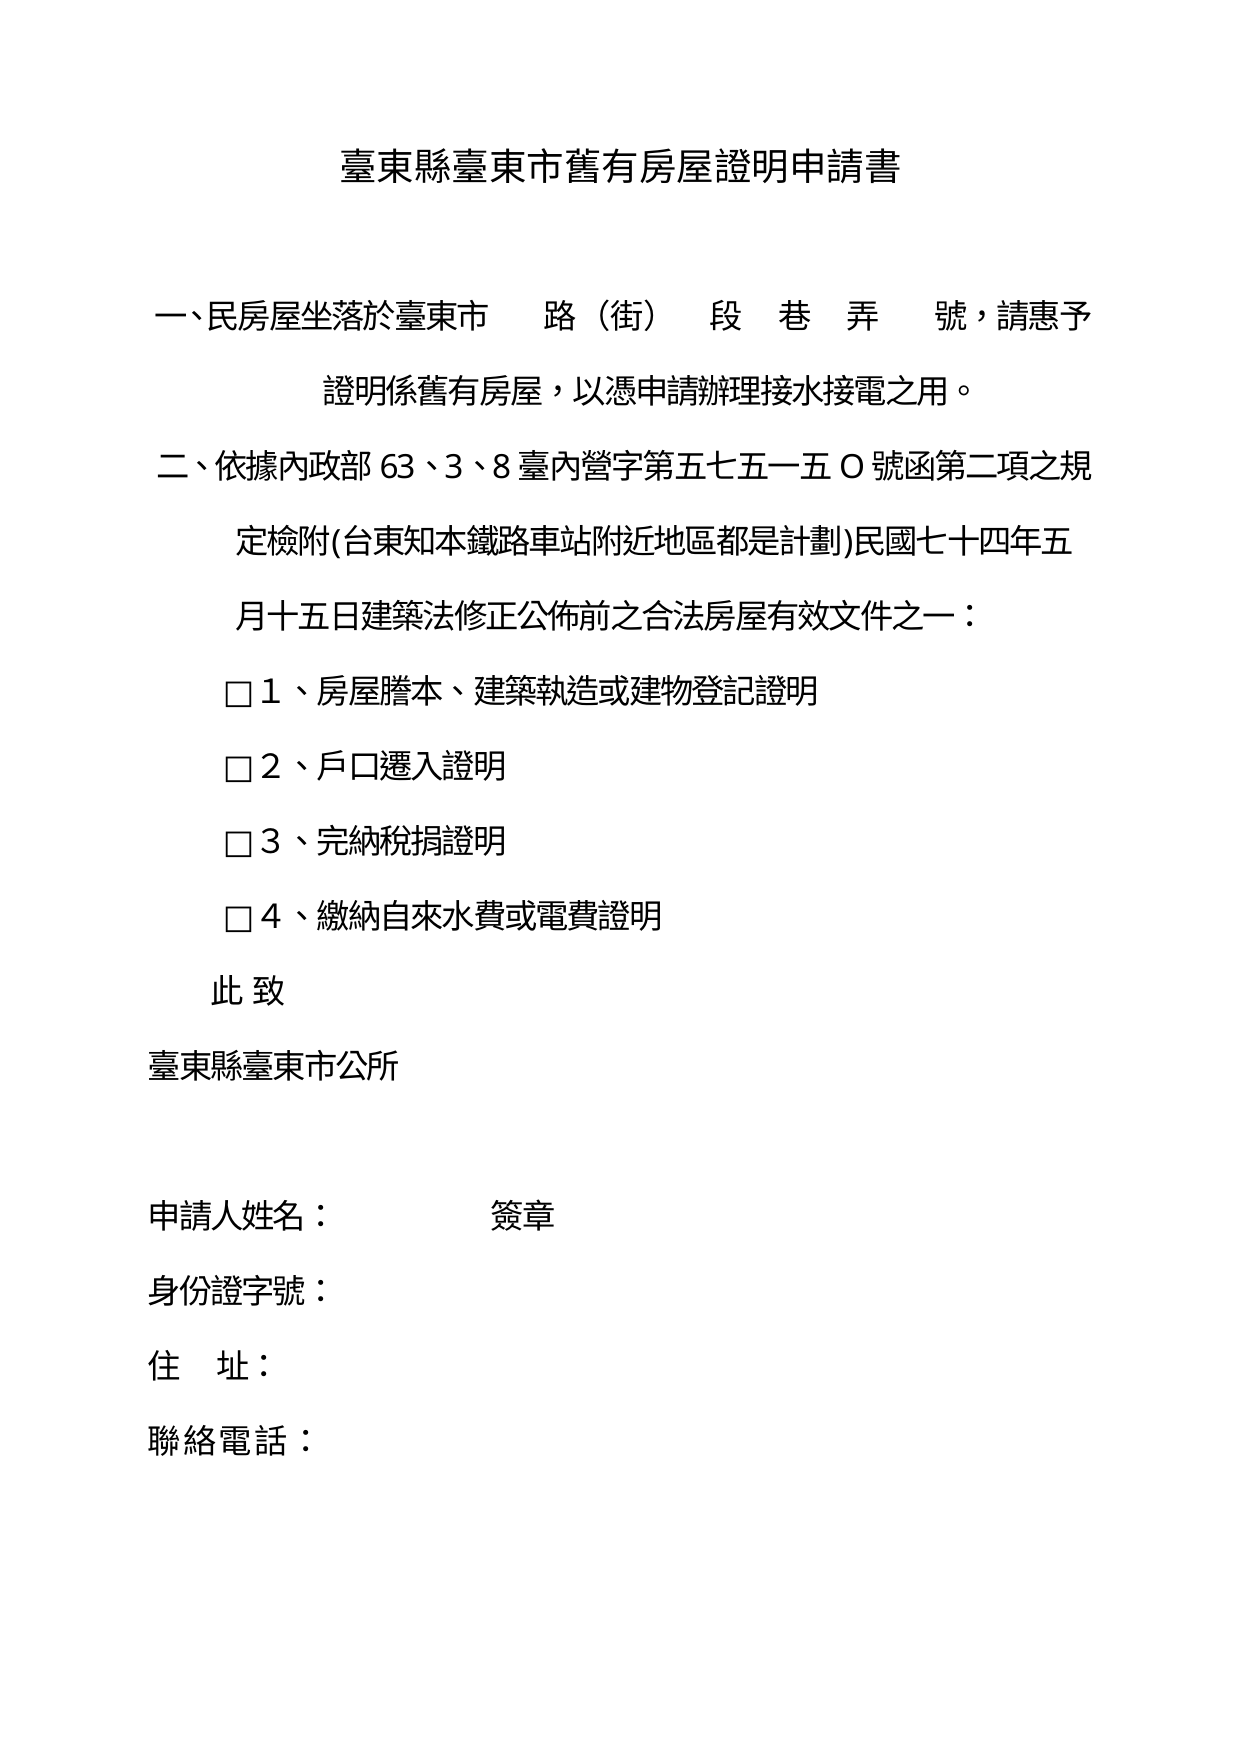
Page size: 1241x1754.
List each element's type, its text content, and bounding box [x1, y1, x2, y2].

text 此 致 [148, 952, 1092, 1027]
text 臺東縣臺東市公所 [148, 1027, 1092, 1102]
text 住 址： [148, 1327, 1092, 1402]
text 身份證字號： [148, 1252, 1092, 1327]
text 申請人姓名： 簽章 [148, 1177, 1092, 1252]
text 臺東縣臺東市舊有房屋證明申請書 [148, 127, 1092, 202]
text □１、房屋謄本、建築執造或建物登記證明 [223, 652, 1092, 727]
text □２、戶口遷入證明 [223, 727, 1092, 802]
text 二、依據內政部63、3、8臺內營字第五七五一五O號函第二項之規定檢附(台東知本鐵路車站附近地區都是計劃)民國七十四年五月十五日建築法修正公佈前之合法房屋有效文件之一： [148, 427, 1092, 652]
text 聯絡電話： [148, 1402, 1092, 1477]
text □４、繳納自來水費或電費證明 [223, 877, 1092, 952]
text 一、民房屋坐落於臺東市 路（街） 段 巷 弄 號，請惠予證明係舊有房屋，以憑申請辦理接水接電之用。 [148, 277, 1092, 427]
text □３、完納稅捐證明 [223, 802, 1092, 877]
